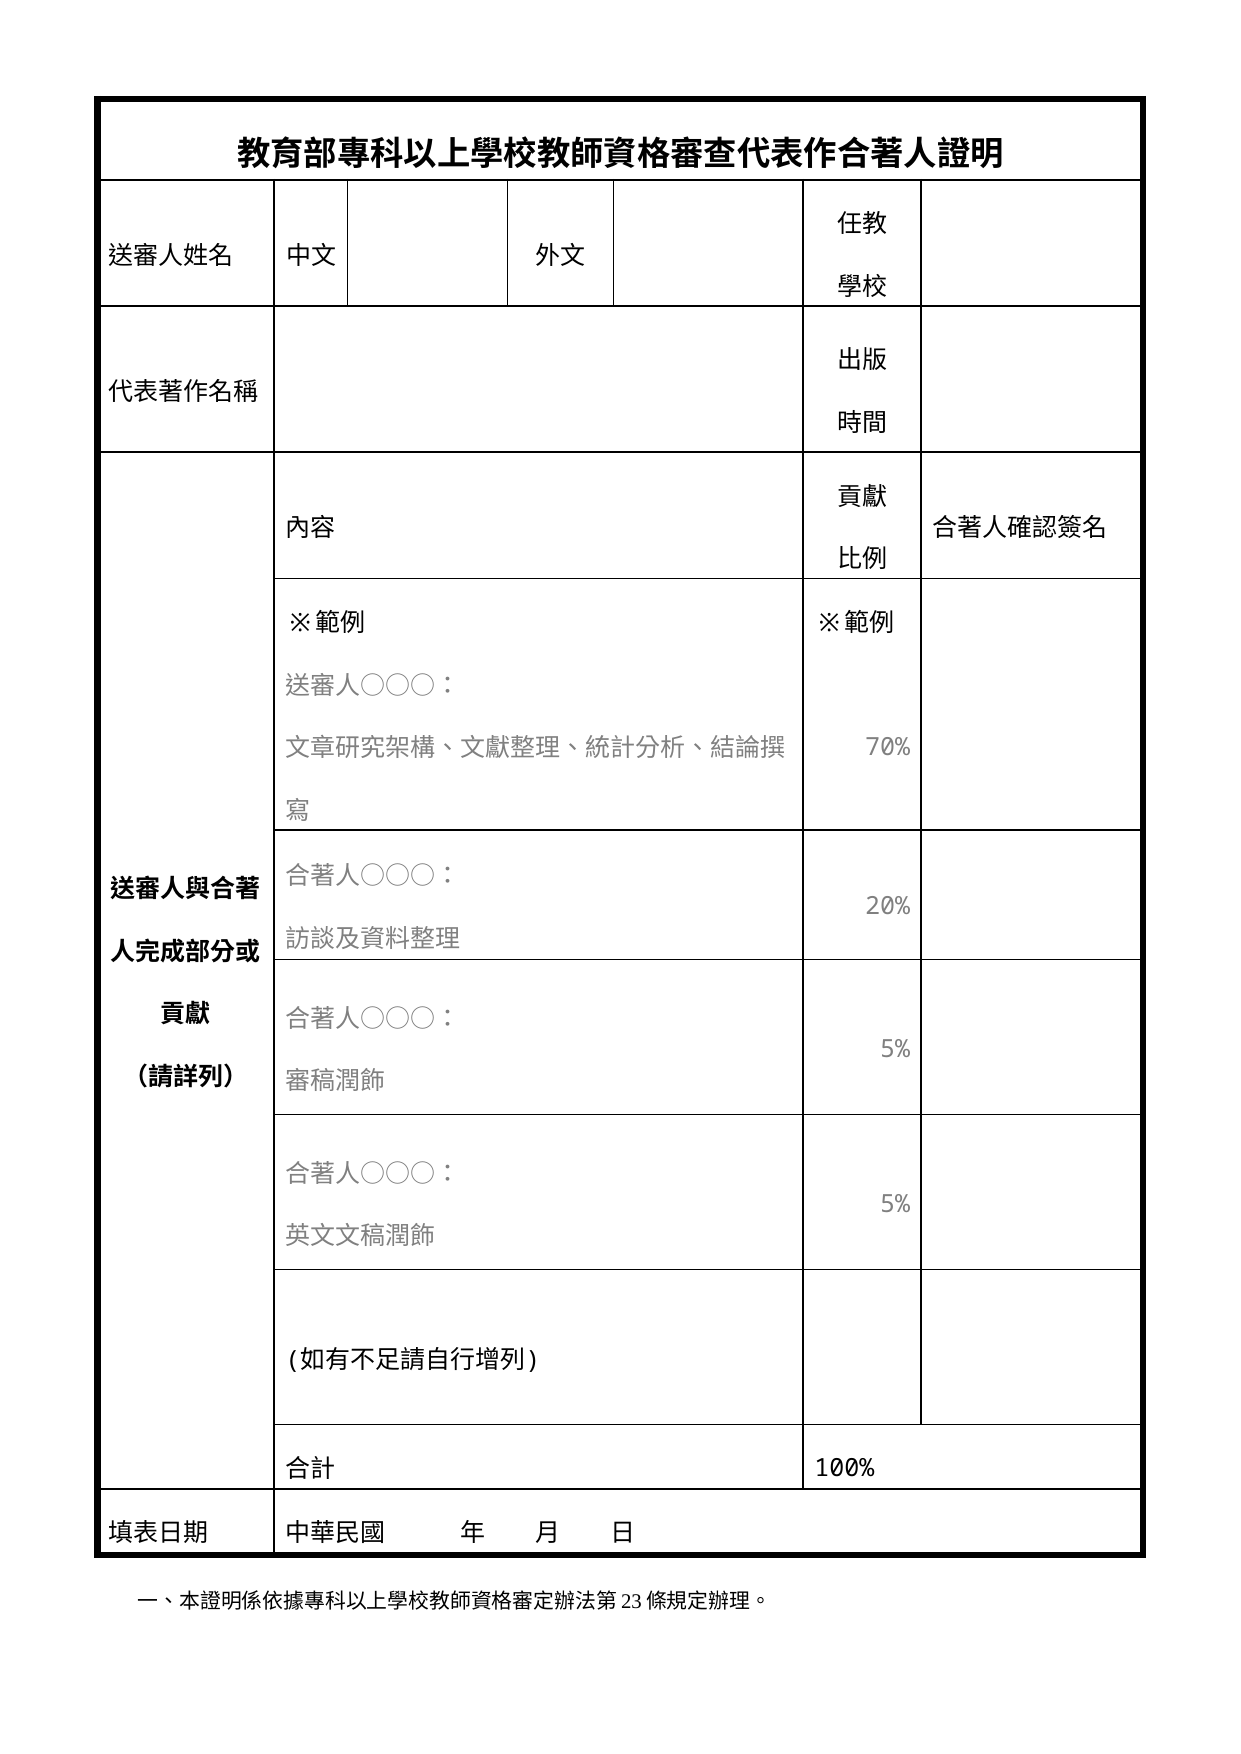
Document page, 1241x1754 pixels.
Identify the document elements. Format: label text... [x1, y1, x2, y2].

table_cell ※範例 70% [804, 579, 920, 829]
table_cell 5% [804, 1115, 920, 1269]
table_cell [922, 1270, 1140, 1424]
table_cell 合著人○○○： 審稿潤飾 [275, 960, 802, 1114]
table_cell 20% [804, 831, 920, 959]
table_cell [804, 1270, 920, 1424]
table_cell 100% [804, 1425, 1140, 1488]
table_cell [922, 831, 1140, 959]
table_cell 送審人與合著人完成部分或貢獻 （請詳列） [101, 453, 273, 1488]
table_cell [348, 181, 507, 305]
table_cell 送審人姓名 [101, 181, 273, 305]
table_cell [922, 579, 1140, 829]
table_cell (如有不足請自行增列) [275, 1270, 802, 1424]
table_cell 5% [804, 960, 920, 1114]
table_cell 填表日期 [101, 1490, 273, 1552]
table_cell 出版 時間 [804, 307, 920, 451]
table_cell 中華民國○○○年○○月○○日 [275, 1490, 1140, 1552]
table_cell [275, 307, 802, 451]
table_cell [614, 181, 802, 305]
table_cell 合著人確認簽名 [922, 453, 1140, 578]
table_cell [922, 307, 1140, 451]
table_cell 代表著作名稱 [101, 307, 273, 451]
table_cell ※範例 送審人○○○： 文章研究架構、文獻整理、統計分析、結論撰寫 [275, 579, 802, 829]
table_cell 貢獻 比例 [804, 453, 920, 578]
table_cell 任教 學校 [804, 181, 920, 305]
table_cell 內容 [275, 453, 802, 578]
table_cell [922, 1115, 1140, 1269]
table_cell [922, 960, 1140, 1114]
text 一、本證明係依據專科以上學校教師資格審定辦法第23條規定辦理。 [137, 1558, 1165, 1621]
table_cell [922, 181, 1140, 305]
table_cell 合計 [275, 1425, 802, 1488]
table_cell 合著人○○○： 英文文稿潤飾 [275, 1115, 802, 1269]
table_cell 合著人○○○： 訪談及資料整理 [275, 831, 802, 959]
table_header 教育部專科以上學校教師資格審查代表作合著人證明 [101, 102, 1140, 179]
table_cell 外文 [508, 181, 613, 305]
table_cell 中文 [275, 181, 347, 305]
